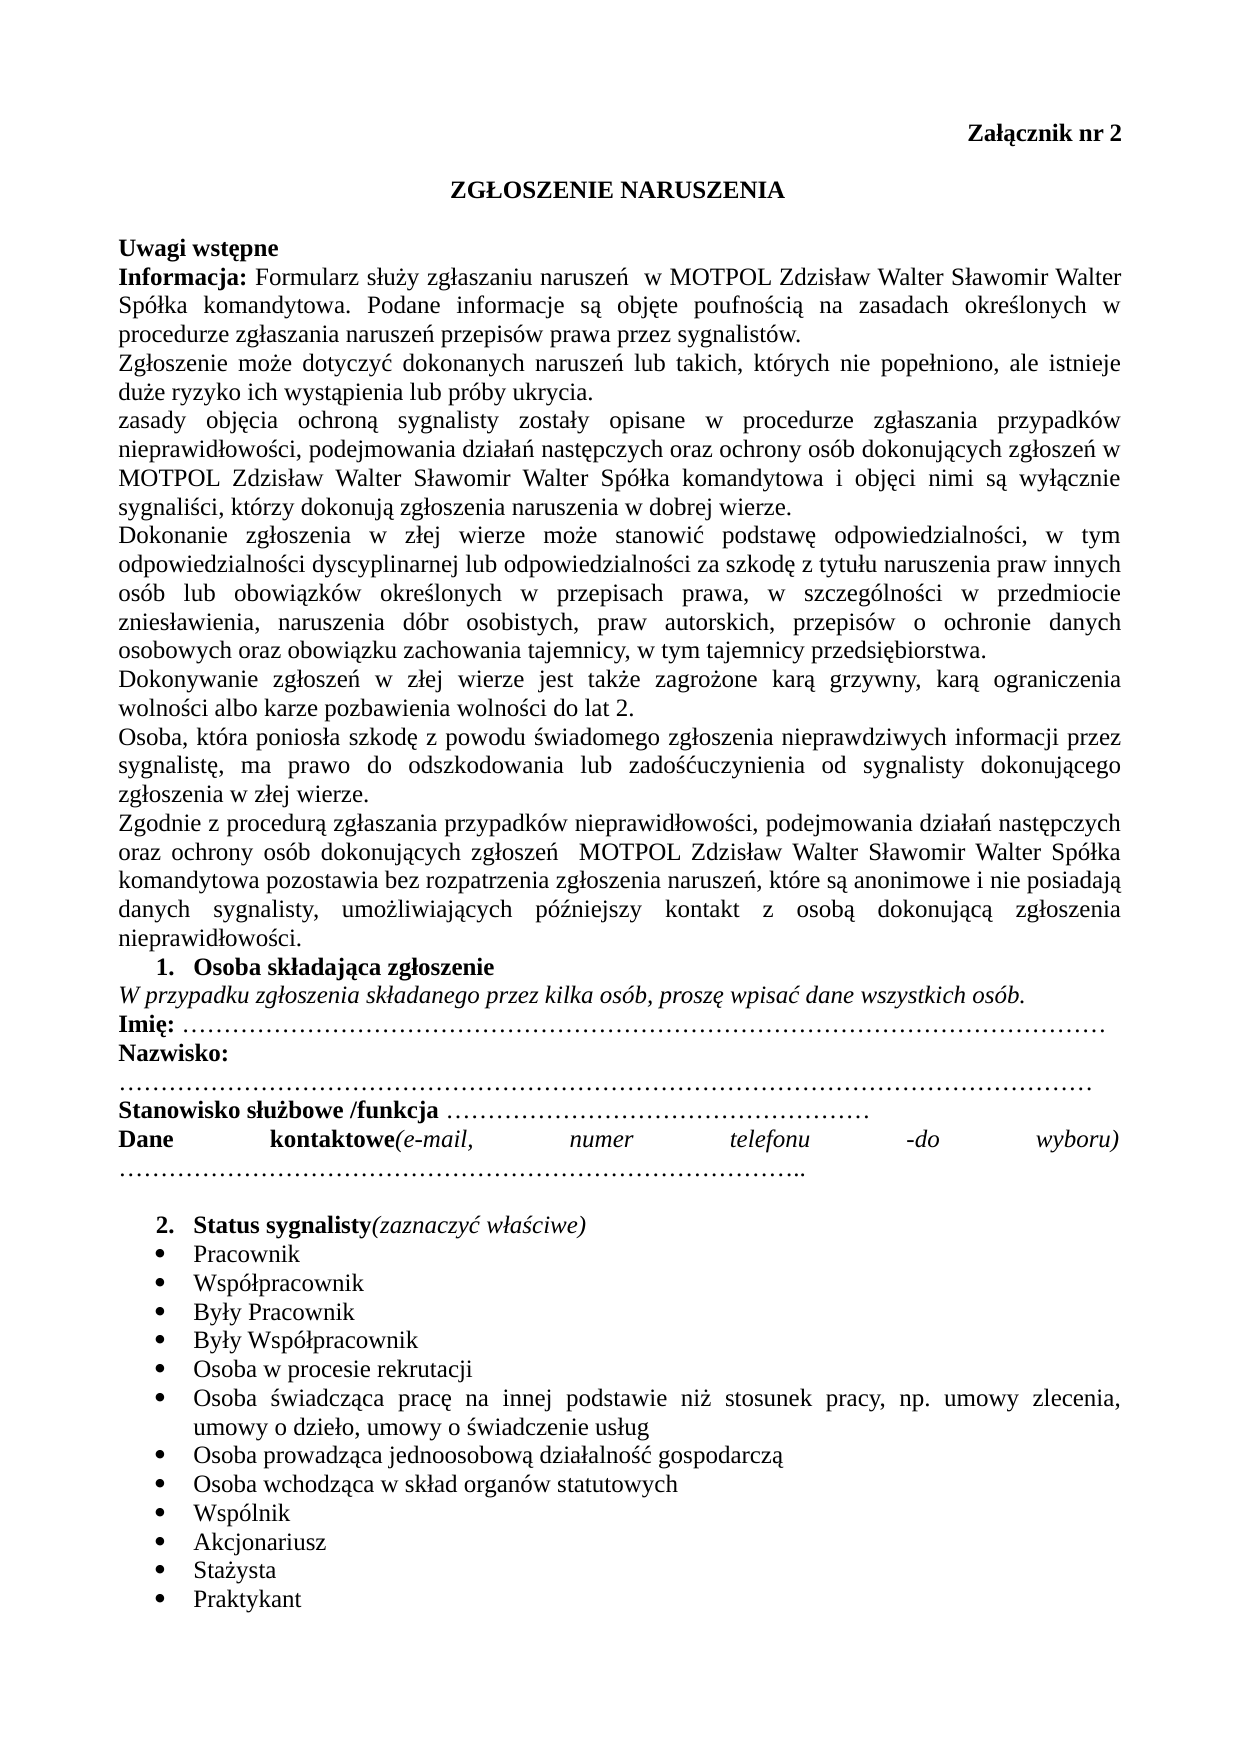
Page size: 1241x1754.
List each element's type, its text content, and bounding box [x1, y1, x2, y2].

text Nazwisko: ……………………………………………………………………………………………………… [118, 1038, 1122, 1096]
list Osoba w procesie rekrutacji [156, 1354, 1122, 1383]
text Uwagi wstępne [118, 233, 1122, 262]
list Współpracownik [156, 1268, 1122, 1297]
list Akcjonariusz [156, 1527, 1122, 1556]
text Informacja: Formularz służy zgłaszaniu naruszeń w MOTPOL Zdzisław Walter Sławomir Walter Spółka komandytowa. Podane informacje są objęte poufnością na zasadach określonych w procedurze zgłaszania naruszeń przepisów prawa przez sygnalistów. [118, 262, 1122, 348]
text zasady objęcia ochroną sygnalisty zostały opisane w procedurze zgłaszania przypadków nieprawidłowości, podejmowania działań następczych oraz ochrony osób dokonujących zgłoszeń w MOTPOL Zdzisław Walter Sławomir Walter Spółka komandytowa i objęci nimi są wyłącznie sygnaliści, którzy dokonują zgłoszenia naruszenia w dobrej wierze. [118, 406, 1122, 521]
text ZGŁOSZENIE NARUSZENIA [118, 176, 1122, 204]
list Osoba prowadząca jednoosobową działalność gospodarczą [156, 1441, 1122, 1469]
list Osoba świadcząca pracę na innej podstawie niż stosunek pracy, np. umowy zlecenia, umowy o dzieło, umowy o świadczenie usług [156, 1383, 1122, 1441]
text Osoba, która poniosła szkodę z powodu świadomego zgłoszenia nieprawdziwych informacji przez sygnalistę, ma prawo do odszkodowania lub zadośćuczynienia od sygnalisty dokonującego zgłoszenia w złej wierze. [118, 722, 1122, 808]
list Status sygnalisty(zaznaczyć właściwe) [156, 1211, 1122, 1239]
list Były Współpracownik [156, 1326, 1122, 1354]
text Zgodnie z procedurą zgłaszania przypadków nieprawidłowości, podejmowania działań następczych oraz ochrony osób dokonujących zgłoszeń MOTPOL Zdzisław Walter Sławomir Walter Spółka komandytowa pozostawia bez rozpatrzenia zgłoszenia naruszeń, które są anonimowe i nie posiadają danych sygnalisty, umożliwiających późniejszy kontakt z osobą dokonującą zgłoszenia nieprawidłowości. [118, 808, 1122, 952]
text Stanowisko służbowe /funkcja …………………………………………… [118, 1096, 1122, 1124]
list Były Pracownik [156, 1297, 1122, 1326]
list Pracownik [156, 1239, 1122, 1268]
text W przypadku zgłoszenia składanego przez kilka osób, proszę wpisać dane wszystkich osób. [118, 981, 1122, 1009]
text Zgłoszenie może dotyczyć dokonanych naruszeń lub takich, których nie popełniono, ale istnieje duże ryzyko ich wystąpienia lub próby ukrycia. [118, 348, 1122, 406]
list Osoba wchodząca w skład organów statutowych [156, 1469, 1122, 1498]
text Dokonywanie zgłoszeń w złej wierze jest także zagrożone karą grzywny, karą ograniczenia wolności albo karze pozbawienia wolności do lat 2. [118, 664, 1122, 722]
list Osoba składająca zgłoszenie [156, 952, 1122, 981]
list Praktykant [156, 1584, 1122, 1613]
text Dokonanie zgłoszenia w złej wierze może stanowić podstawę odpowiedzialności, w tym odpowiedzialności dyscyplinarnej lub odpowiedzialności za szkodę z tytułu naruszenia praw innych osób lub obowiązków określonych w przepisach prawa, w szczególności w przedmiocie zniesławienia, naruszenia dóbr osobistych, praw autorskich, przepisów o ochronie danych osobowych oraz obowiązku zachowania tajemnicy, w tym tajemnicy przedsiębiorstwa. [118, 521, 1122, 664]
text Imię: ………………………………………………………………………………………………… [118, 1009, 1122, 1038]
list Stażysta [156, 1556, 1122, 1584]
list Wspólnik [156, 1498, 1122, 1527]
text Dane kontaktowe(e-mail, numer telefonu -do wyboru) ……………………………………………………………………….. [118, 1124, 1122, 1182]
text Załącznik nr 2 [118, 118, 1122, 147]
